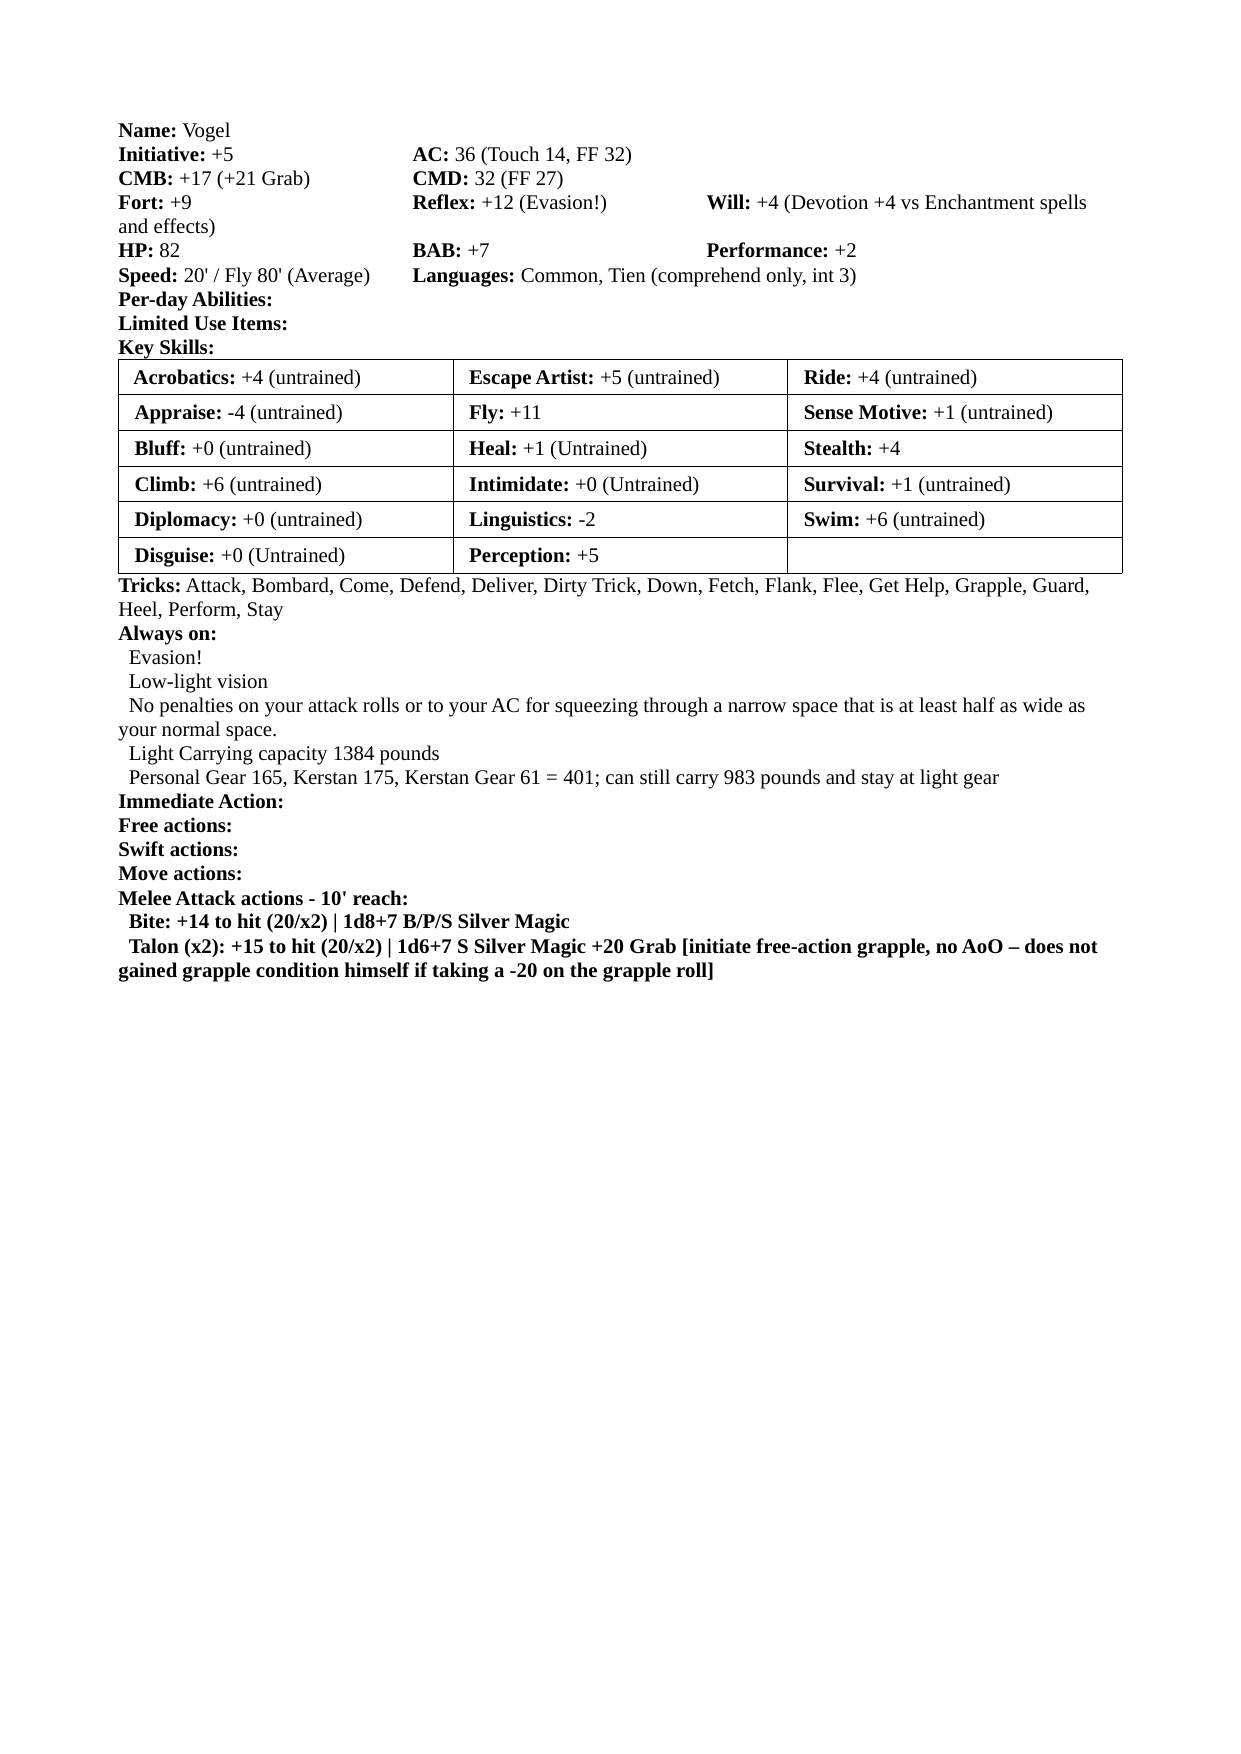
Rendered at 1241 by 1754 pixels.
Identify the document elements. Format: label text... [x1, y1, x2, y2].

text Low-light vision [118, 669, 1122, 693]
table_cell Heal: +1 (Untrained) [454, 431, 787, 466]
table_cell Climb: +6 (untrained) [119, 467, 453, 501]
text Personal Gear 165, Kerstan 175, Kerstan Gear 61 = 401; can still carry 983 pounds and stay at light gear Immediate Action: [118, 765, 1122, 813]
table_cell Fly: +11 [454, 395, 787, 430]
text Light Carrying capacity 1384 pounds [118, 741, 1122, 765]
table_cell Disguise: +0 (Untrained) [119, 538, 453, 572]
text Name: Vogel [118, 118, 1122, 142]
text Always on: [118, 621, 1122, 645]
text Talon (x2): +15 to hit (20/x2) | 1d6+7 S Silver Magic +20 Grab [initiate free-action grapple, no AoO – does not gained grapple condition himself if taking a -20 on the grapple roll] [118, 933, 1122, 982]
text Move actions: [118, 861, 1122, 885]
table_cell Perception: +5 [454, 538, 787, 572]
text No penalties on your attack rolls or to your AC for squeezing through a narrow space that is at least half as wide as your normal space. [118, 693, 1122, 741]
text Evasion! [118, 645, 1122, 669]
text Fort: +9 Reflex: +12 (Evasion!) Will: +4 (Devotion +4 vs Enchantment spells and effects) [118, 190, 1122, 238]
text Key Skills: [118, 335, 1122, 359]
text Initiative: +5 AC: 36 (Touch 14, FF 32) [118, 142, 1122, 166]
table_cell Sense Motive: +1 (untrained) [788, 395, 1122, 430]
text Per-day Abilities: [118, 287, 1122, 311]
table_cell [788, 538, 1122, 572]
table_header Acrobatics: +4 (untrained) [119, 360, 453, 394]
text Limited Use Items: [118, 311, 1122, 335]
table_cell Stealth: +4 [788, 431, 1122, 466]
text Melee Attack actions - 10' reach: [118, 885, 1122, 909]
table_cell Linguistics: -2 [454, 502, 787, 537]
table_cell Appraise: -4 (untrained) [119, 395, 453, 430]
table_cell Intimidate: +0 (Untrained) [454, 467, 787, 501]
text Swift actions: [118, 837, 1122, 861]
text Bite: +14 to hit (20/x2) | 1d8+7 B/P/S Silver Magic [118, 909, 1122, 933]
table_header Escape Artist: +5 (untrained) [454, 360, 787, 394]
text Speed: 20' / Fly 80' (Average) Languages: Common, Tien (comprehend only, int 3) [118, 262, 1122, 287]
text Free actions: [118, 813, 1122, 837]
table_cell Swim: +6 (untrained) [788, 502, 1122, 537]
text CMB: +17 (+21 Grab) CMD: 32 (FF 27) [118, 166, 1122, 190]
table_cell Survival: +1 (untrained) [788, 467, 1122, 501]
text Tricks: Attack, Bombard, Come, Defend, Deliver, Dirty Trick, Down, Fetch, Flank, Flee, Get Help, Grapple, Guard, Heel, Perform, Stay [118, 574, 1122, 621]
table_header Ride: +4 (untrained) [788, 360, 1122, 394]
text HP: 82 BAB: +7 Performance: +2 [118, 238, 1122, 262]
table_cell Diplomacy: +0 (untrained) [119, 502, 453, 537]
table_cell Bluff: +0 (untrained) [119, 431, 453, 466]
